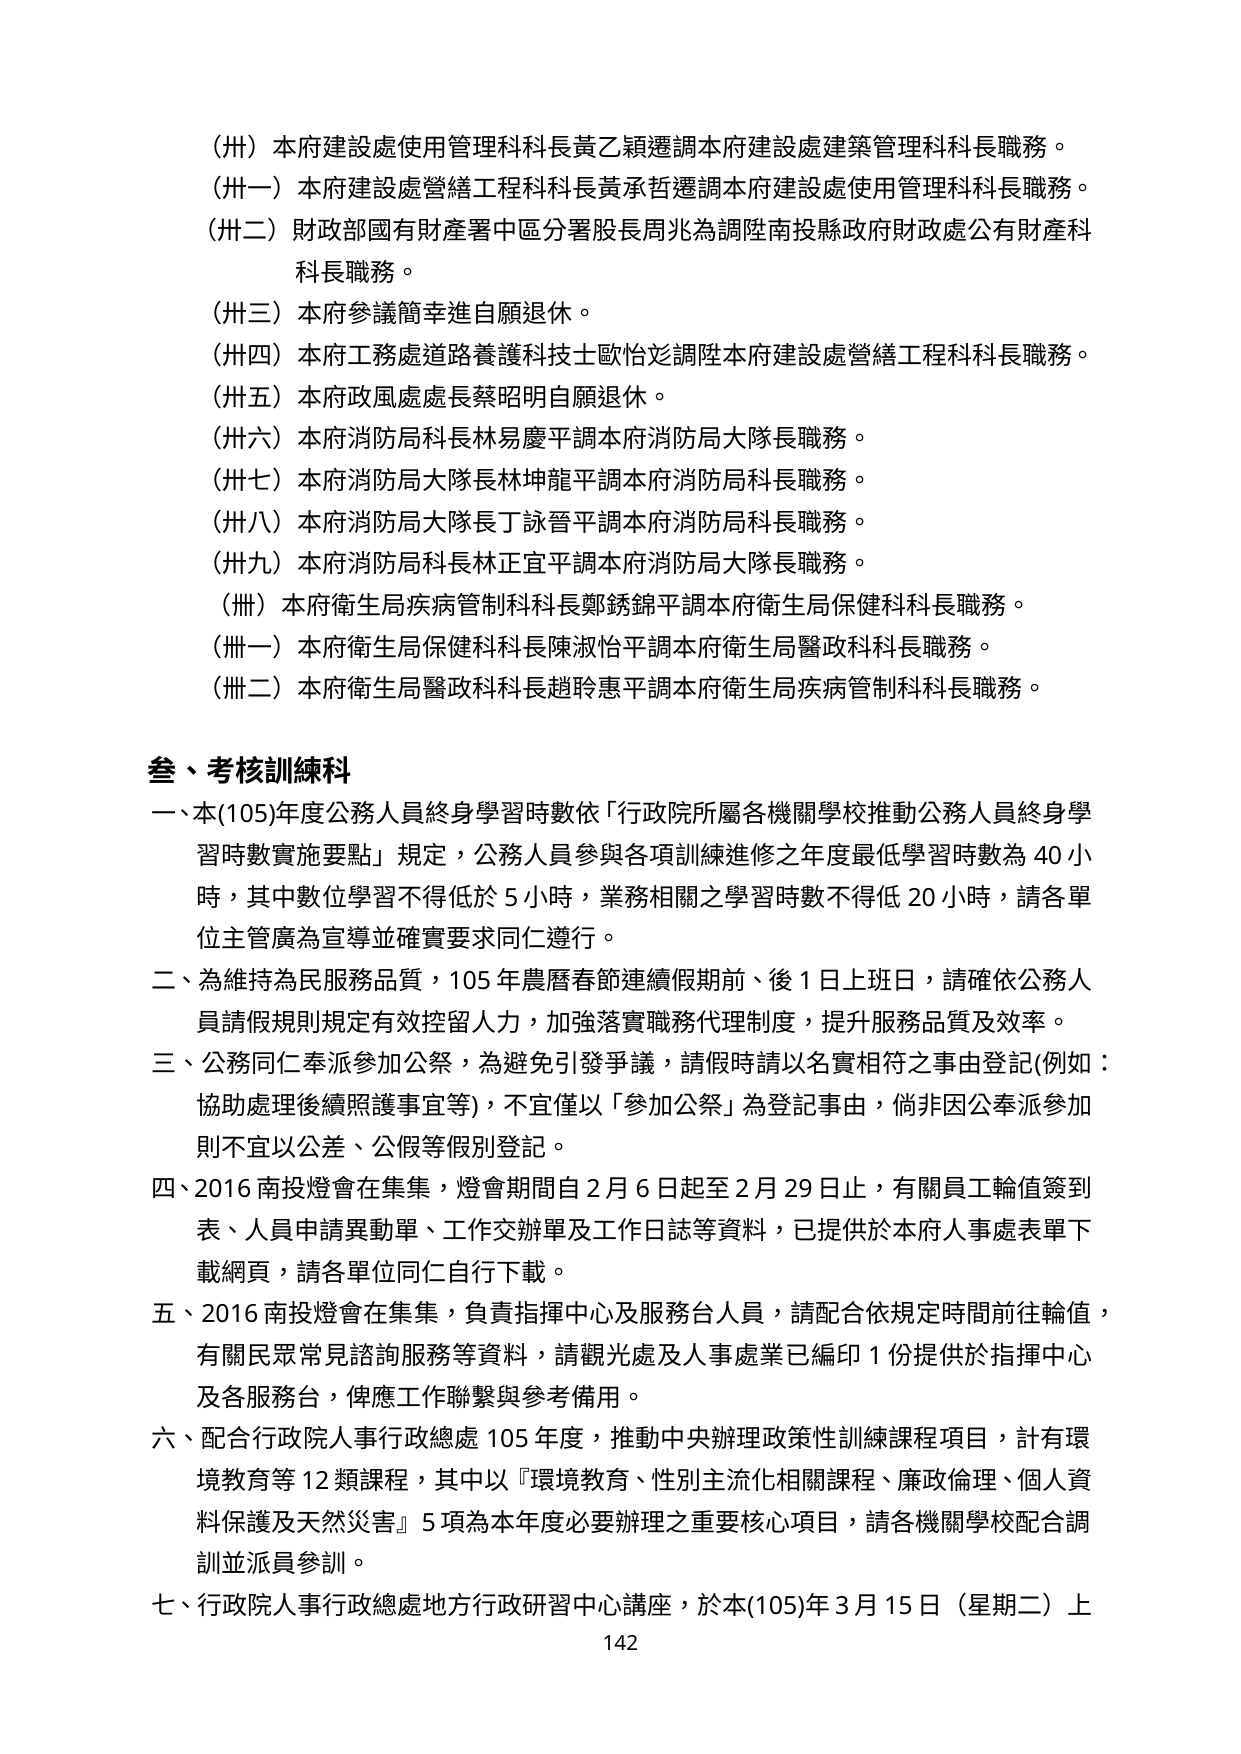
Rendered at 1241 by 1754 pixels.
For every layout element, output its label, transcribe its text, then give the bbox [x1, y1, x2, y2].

text （卌）本府衛生局疾病管制科科長鄭銹錦平調本府衛生局保健科科長職務。 [206, 581, 1092, 623]
text 五、2016南投燈會在集集，負責指揮中心及服務台人員，請配合依規定時間前往輪值，有關民眾常見諮詢服務等資料，請觀光處及人事處業已編印1份提供於指揮中心及各服務台，俾應工作聯繫與參考備用。 [151, 1289, 1092, 1414]
text （卅二）財政部國有財產署中區分署股長周兆為調陞南投縣政府財政處公有財產科科長職務。 [192, 206, 1092, 289]
text （卅三）本府參議簡幸進自願退休。 [198, 289, 1092, 331]
text 三、公務同仁奉派參加公祭，為避免引發爭議，請假時請以名實相符之事由登記(例如：協助處理後續照護事宜等)，不宜僅以「參加公祭」為登記事由，倘非因公奉派參加，則不宜以公差、公假等假別登記。 [151, 1039, 1092, 1164]
text 四、2016南投燈會在集集，燈會期間自2月6日起至2月29日止，有關員工輪值簽到表、人員申請異動單、工作交辦單及工作日誌等資料，已提供於本府人事處表單下載網頁，請各單位同仁自行下載。 [151, 1164, 1092, 1289]
text （卅）本府建設處使用管理科科長黃乙穎遷調本府建設處建築管理科科長職務。 [198, 123, 1092, 164]
text （卌一）本府衛生局保健科科長陳淑怡平調本府衛生局醫政科科長職務。 [198, 623, 1092, 664]
text 七、行政院人事行政總處地方行政研習中心講座，於本(105)年3月15日（星期二）上 [151, 1581, 1092, 1623]
text （卅九）本府消防局科長林正宜平調本府消防局大隊長職務。 [198, 539, 1092, 581]
text （卌二）本府衛生局醫政科科長趙聆惠平調本府衛生局疾病管制科科長職務。 [198, 664, 1092, 706]
text 一、本(105)年度公務人員終身學習時數依「行政院所屬各機關學校推動公務人員終身學習時數實施要點」規定，公務人員參與各項訓練進修之年度最低學習時數為40小時，其中數位學習不得低於5小時，業務相關之學習時數不得低20小時，請各單位主管廣為宣導並確實要求同仁遵行。 [151, 789, 1092, 956]
text 叁、考核訓練科 [148, 748, 1092, 789]
text （卅六）本府消防局科長林易慶平調本府消防局大隊長職務。 [198, 414, 1092, 456]
text 二、為維持為民服務品質，105年農曆春節連續假期前、後1日上班日，請確依公務人員請假規則規定有效控留人力，加強落實職務代理制度，提升服務品質及效率。 [151, 956, 1092, 1039]
text （卅一）本府建設處營繕工程科科長黃承哲遷調本府建設處使用管理科科長職務。 [198, 164, 1092, 206]
text （卅八）本府消防局大隊長丁詠晉平調本府消防局科長職務。 [198, 498, 1092, 539]
text 六、配合行政院人事行政總處105年度，推動中央辦理政策性訓練課程項目，計有環境教育等12類課程，其中以『環境教育、性別主流化相關課程、廉政倫理、個人資料保護及天然災害』5項為本年度必要辦理之重要核心項目，請各機關學校配合調訓並派員參訓。 [151, 1414, 1092, 1581]
text （卅四）本府工務處道路養護科技士歐怡彣調陞本府建設處營繕工程科科長職務。 [198, 331, 1092, 373]
text （卅七）本府消防局大隊長林坤龍平調本府消防局科長職務。 [198, 456, 1092, 498]
text （卅五）本府政風處處長蔡昭明自願退休。 [198, 373, 1092, 414]
